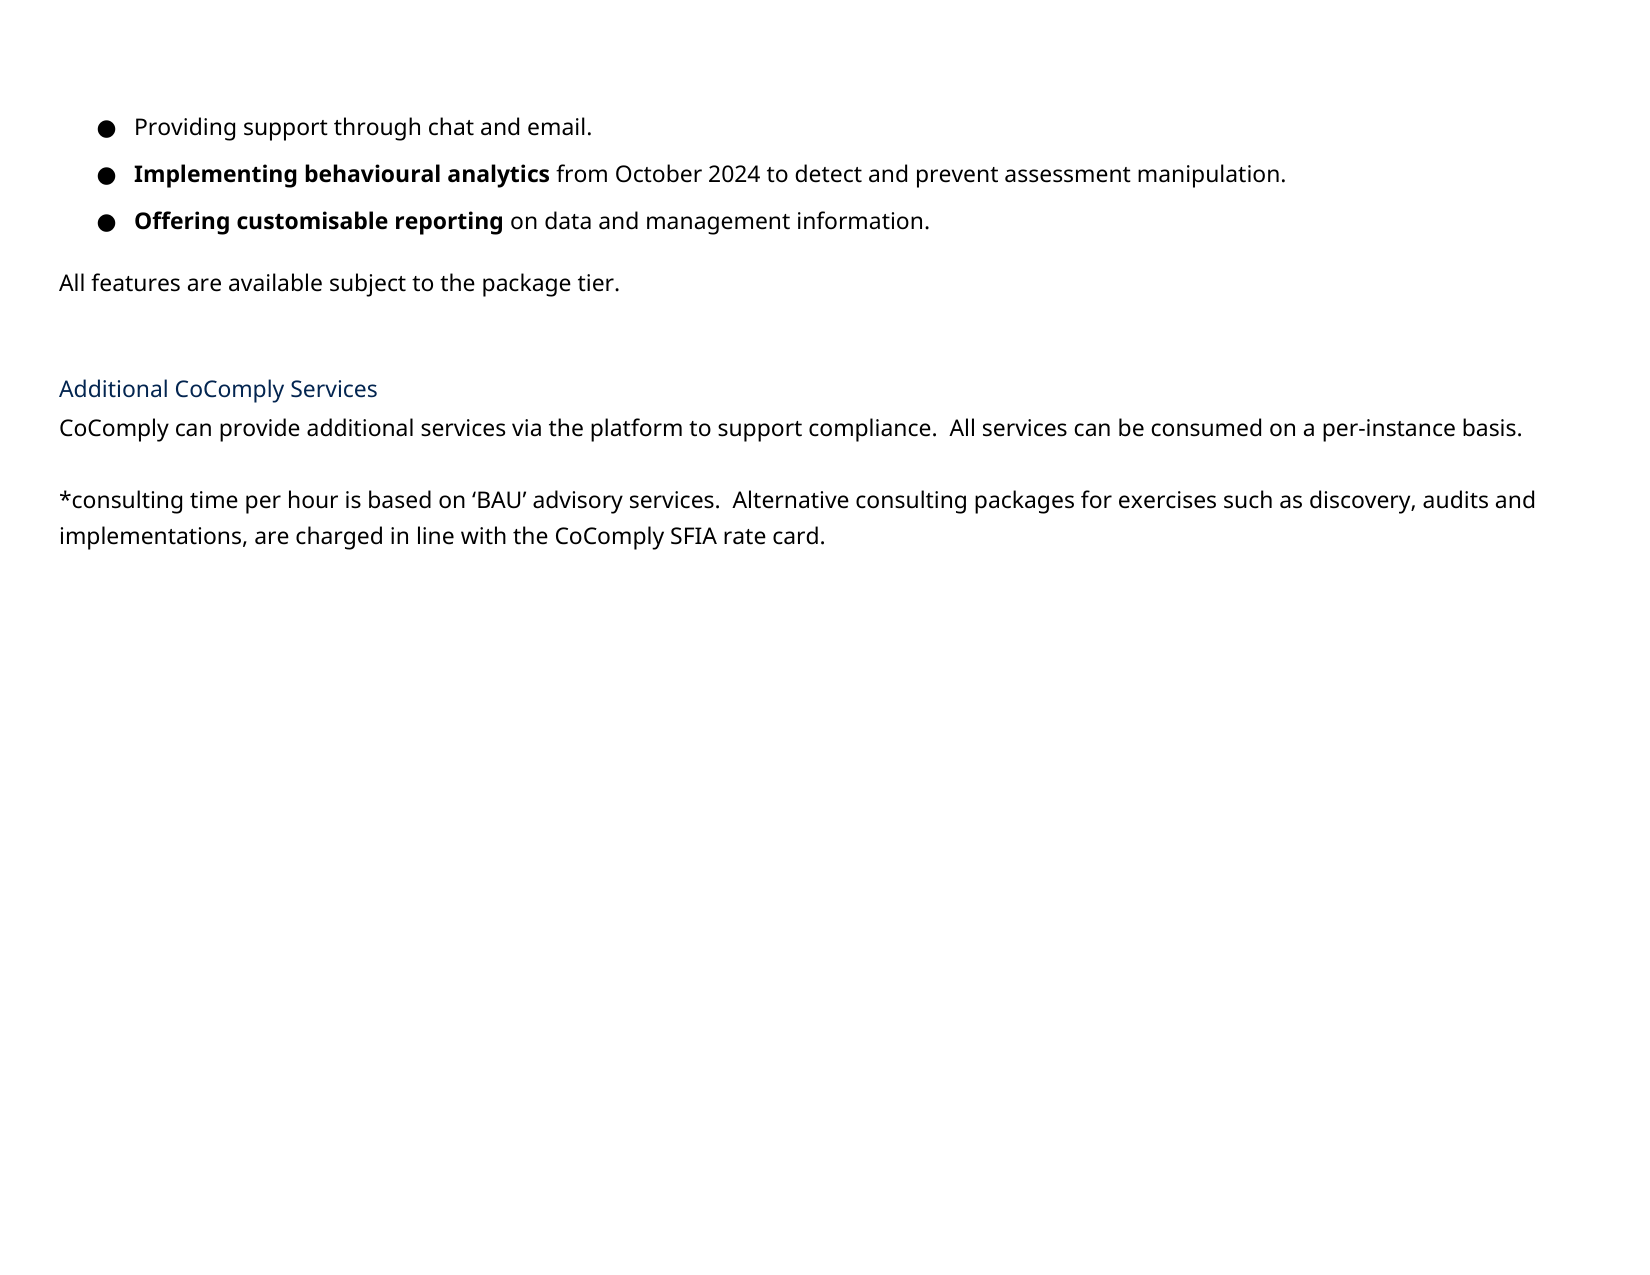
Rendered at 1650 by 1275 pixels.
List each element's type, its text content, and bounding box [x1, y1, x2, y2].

text CoComply can provide additional services via the platform to support compliance. All services can be consumed on a per-instance basis. [59, 412, 1591, 443]
list Implementing behavioural analytics from October 2024 to detect and prevent assessment manipulation. [96, 148, 1591, 195]
list Providing support through chat and email. [96, 101, 1591, 148]
subtitle Additional CoComply Services [59, 372, 1591, 404]
text *consulting time per hour is based on ‘BAU’ advisory services. Alternative consulting packages for exercises such as discovery, audits and implementations, are charged in line with the CoComply SFIA rate card. [59, 484, 1591, 551]
list Offering customisable reporting on data and management information. [96, 195, 1591, 242]
text All features are available subject to the package tier. [59, 267, 1591, 298]
